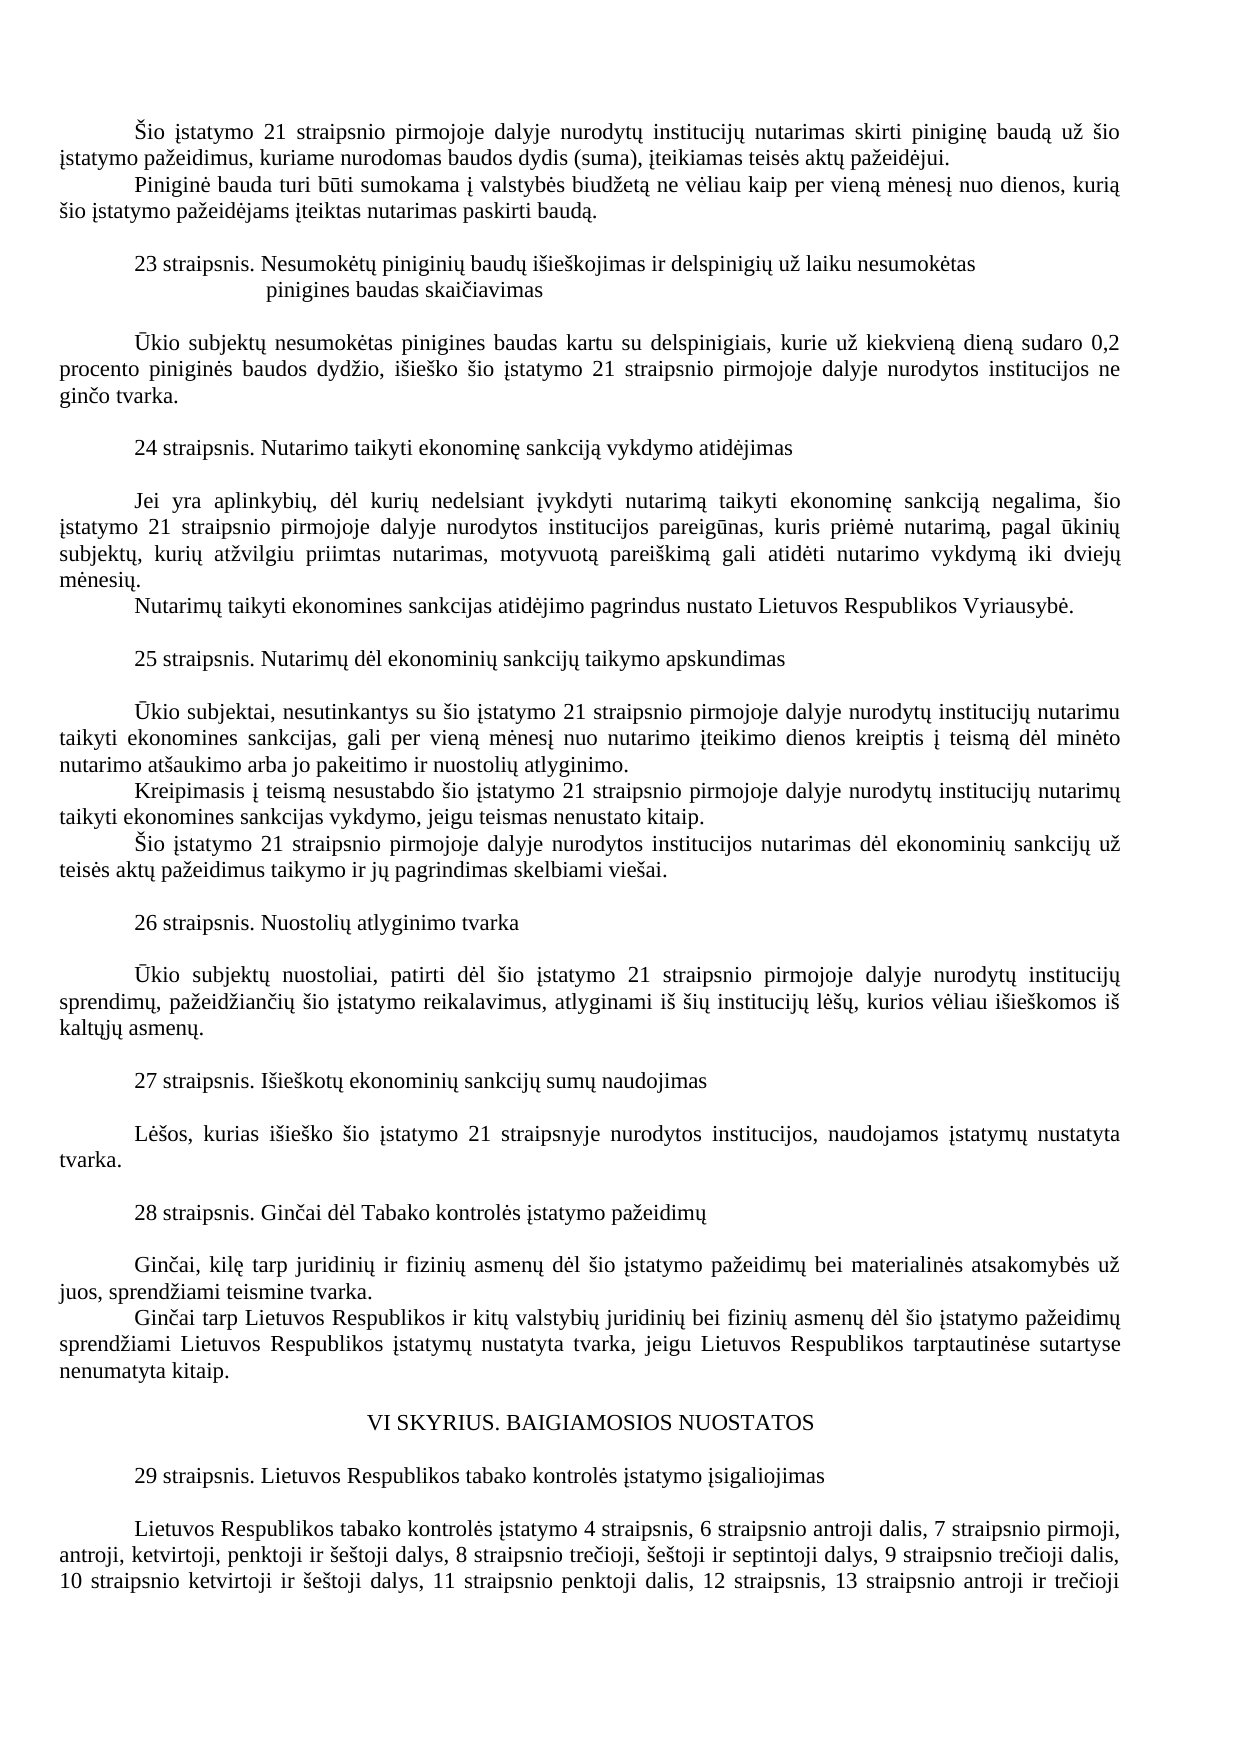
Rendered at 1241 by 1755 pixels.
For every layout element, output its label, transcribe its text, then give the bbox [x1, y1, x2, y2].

text 23 straipsnis. Nesumokėtų piniginių baudų išieškojimas ir delspinigių už laiku nesumokėtas [59, 250, 1122, 276]
text 29 straipsnis. Lietuvos Respublikos tabako kontrolės įstatymo įsigaliojimas [59, 1462, 1122, 1488]
text Jei yra aplinkybių, dėl kurių nedelsiant įvykdyti nutarimą taikyti ekonominę sankciją negalima, šio įstatymo 21 straipsnio pirmojoje dalyje nurodytos institucijos pareigūnas, kuris priėmė nutarimą, pagal ūkinių subjektų, kurių atžvilgiu priimtas nutarimas, motyvuotą pareiškimą gali atidėti nutarimo vykdymą iki dviejų mėnesių. [59, 487, 1122, 592]
text Ūkio subjektų nuostoliai, patirti dėl šio įstatymo 21 straipsnio pirmojoje dalyje nurodytų institucijų sprendimų, pažeidžiančių šio įstatymo reikalavimus, atlyginami iš šių institucijų lėšų, kurios vėliau išieškomos iš kaltųjų asmenų. [59, 961, 1122, 1041]
text Ginčai tarp Lietuvos Respublikos ir kitų valstybių juridinių bei fizinių asmenų dėl šio įstatymo pažeidimų sprendžiami Lietuvos Respublikos įstatymų nustatyta tvarka, jeigu Lietuvos Respublikos tarptautinėse sutartyse nenumatyta kitaip. [59, 1304, 1122, 1383]
text Šio įstatymo 21 straipsnio pirmojoje dalyje nurodytos institucijos nutarimas dėl ekonominių sankcijų už teisės aktų pažeidimus taikymo ir jų pagrindimas skelbiami viešai. [59, 830, 1122, 882]
text Kreipimasis į teismą nesustabdo šio įstatymo 21 straipsnio pirmojoje dalyje nurodytų institucijų nutarimų taikyti ekonomines sankcijas vykdymo, jeigu teismas nenustato kitaip. [59, 777, 1122, 830]
text Nutarimų taikyti ekonomines sankcijas atidėjimo pagrindus nustato Lietuvos Respublikos Vyriausybė. [59, 592, 1122, 619]
text 28 straipsnis. Ginčai dėl Tabako kontrolės įstatymo pažeidimų [59, 1199, 1122, 1225]
text Ūkio subjektų nesumokėtas pinigines baudas kartu su delspinigiais, kurie už kiekvieną dieną sudaro 0,2 procento piniginės baudos dydžio, išieško šio įstatymo 21 straipsnio pirmojoje dalyje nurodytos institucijos ne ginčo tvarka. [59, 329, 1122, 408]
text pinigines baudas skaičiavimas [59, 276, 1122, 303]
text Piniginė bauda turi būti sumokama į valstybės biudžetą ne vėliau kaip per vieną mėnesį nuo dienos, kurią šio įstatymo pažeidėjams įteiktas nutarimas paskirti baudą. [59, 171, 1122, 223]
text Lėšos, kurias išieško šio įstatymo 21 straipsnyje nurodytos institucijos, naudojamos įstatymų nustatyta tvarka. [59, 1119, 1122, 1172]
text Ginčai, kilę tarp juridinių ir fizinių asmenų dėl šio įstatymo pažeidimų bei materialinės atsakomybės už juos, sprendžiami teismine tvarka. [59, 1251, 1122, 1304]
text 25 straipsnis. Nutarimų dėl ekonominių sankcijų taikymo apskundimas [59, 645, 1122, 672]
text Ūkio subjektai, nesutinkantys su šio įstatymo 21 straipsnio pirmojoje dalyje nurodytų institucijų nutarimu taikyti ekonomines sankcijas, gali per vieną mėnesį nuo nutarimo įteikimo dienos kreiptis į teismą dėl minėto nutarimo atšaukimo arba jo pakeitimo ir nuostolių atlyginimo. [59, 698, 1122, 777]
text 24 straipsnis. Nutarimo taikyti ekonominę sankciją vykdymo atidėjimas [59, 434, 1122, 461]
text 26 straipsnis. Nuostolių atlyginimo tvarka [59, 909, 1122, 935]
text VI SKYRIUS. BAIGIAMOSIOS NUOSTATOS [59, 1409, 1122, 1436]
text Šio įstatymo 21 straipsnio pirmojoje dalyje nurodytų institucijų nutarimas skirti piniginę baudą už šio įstatymo pažeidimus, kuriame nurodomas baudos dydis (suma), įteikiamas teisės aktų pažeidėjui. [59, 118, 1122, 171]
text Lietuvos Respublikos tabako kontrolės įstatymo 4 straipsnis, 6 straipsnio antroji dalis, 7 straipsnio pirmoji, antroji, ketvirtoji, penktoji ir šeštoji dalys, 8 straipsnio trečioji, šeštoji ir septintoji dalys, 9 straipsnio trečioji dalis, 10 straipsnio ketvirtoji ir šeštoji dalys, 11 straipsnio penktoji dalis, 12 straipsnis, 13 straipsnio antroji ir trečioji [59, 1515, 1122, 1594]
text 27 straipsnis. Išieškotų ekonominių sankcijų sumų naudojimas [59, 1067, 1122, 1093]
